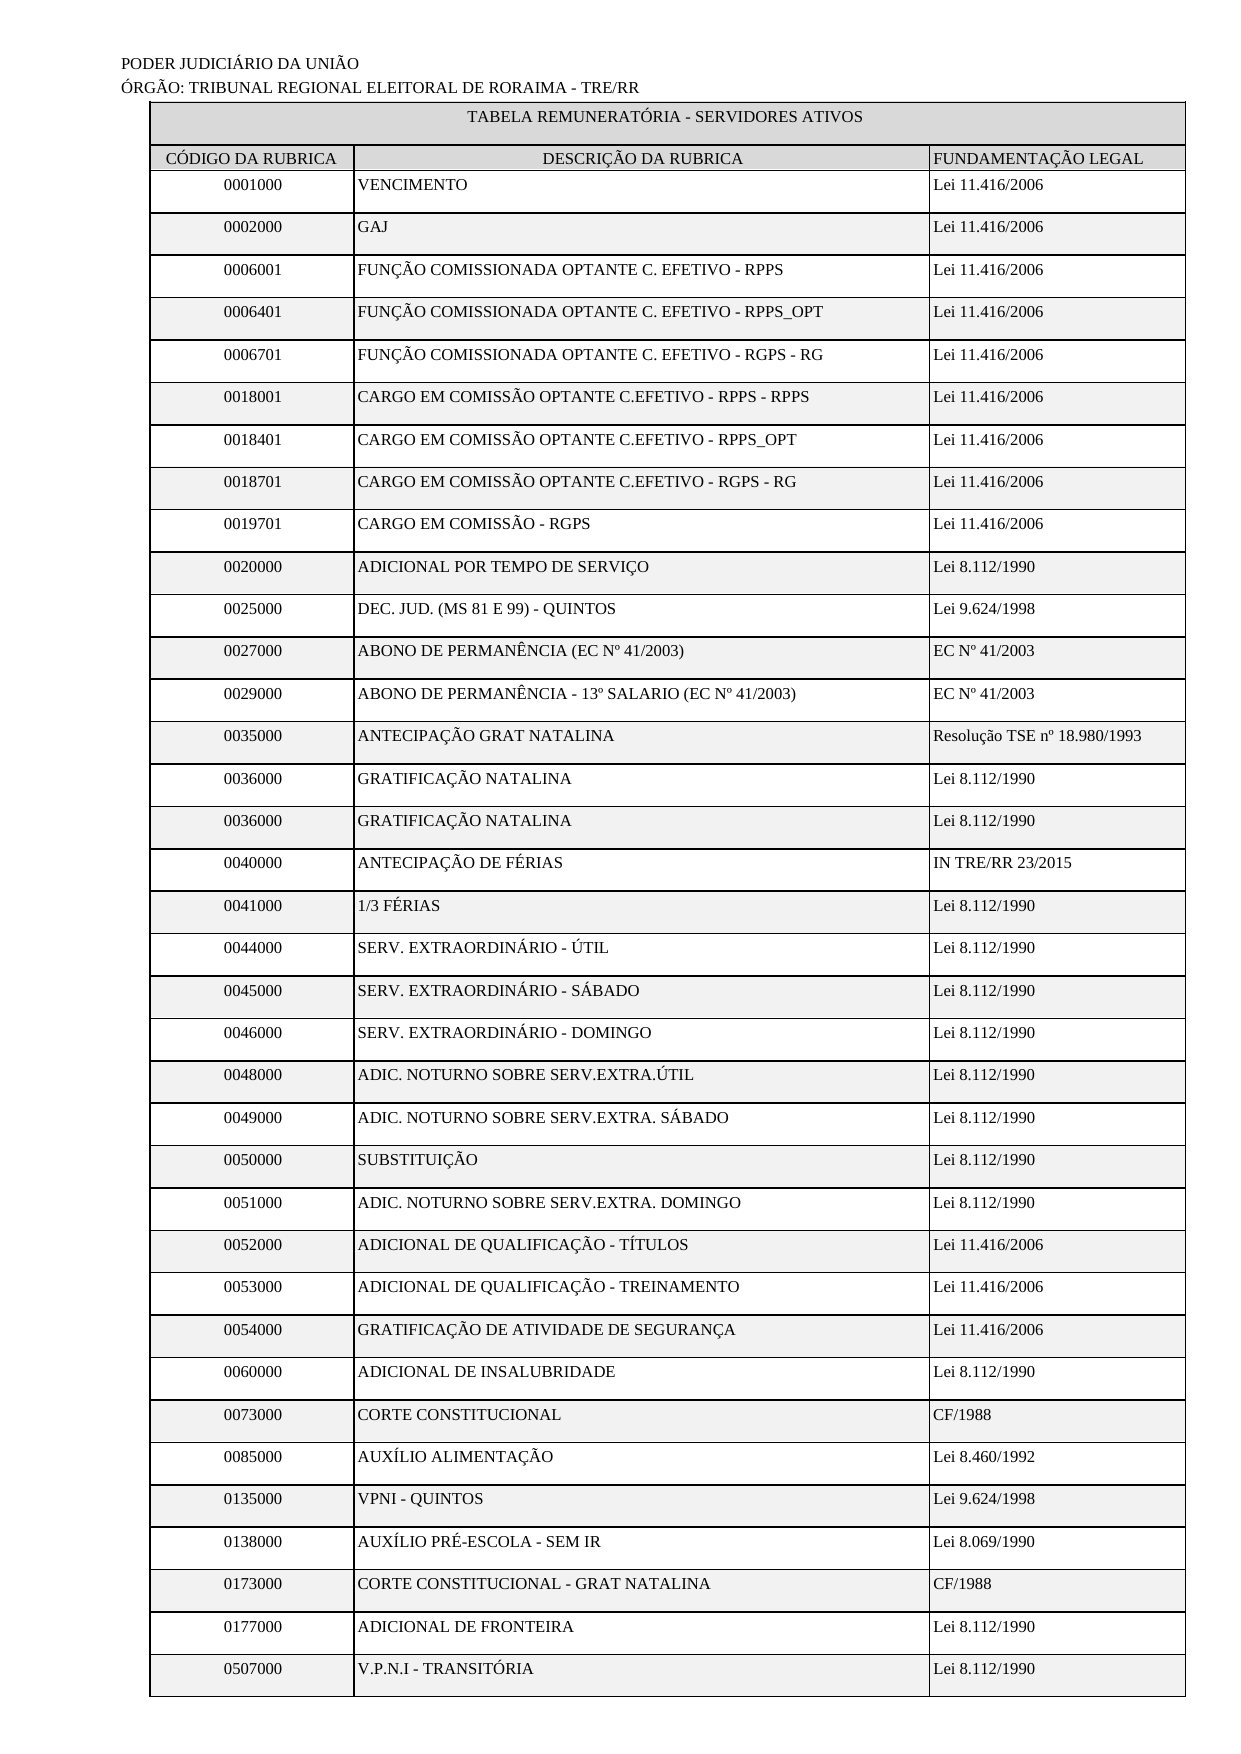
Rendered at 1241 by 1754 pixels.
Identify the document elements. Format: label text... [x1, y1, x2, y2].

table_cell Lei 8.112/1990 [930, 1146, 1185, 1187]
table_cell [1186, 594, 1240, 636]
table_cell [1186, 254, 1240, 297]
table_cell Lei 8.112/1990 [930, 807, 1185, 848]
table_cell FUNÇÃO COMISSIONADA OPTANTE C. EFETIVO - RPPS_OPT [355, 298, 929, 339]
table_cell [1186, 1526, 1240, 1569]
table_cell Lei 8.112/1990 [930, 1104, 1185, 1145]
table_cell VPNI - QUINTOS [355, 1486, 929, 1526]
table_header [151, 103, 354, 144]
table_cell V.P.N.I - TRANSITÓRIA [355, 1655, 929, 1696]
table_cell 0046000 [151, 1019, 353, 1060]
table_cell Lei 11.416/2006 [930, 214, 1185, 254]
table_cell [1186, 170, 1240, 212]
table_cell Lei 11.416/2006 [930, 1273, 1185, 1314]
table_cell CARGO EM COMISSÃO OPTANTE C.EFETIVO - RPPS_OPT [355, 426, 929, 466]
table_cell [1186, 551, 1240, 593]
table_cell Lei 8.112/1990 [930, 1189, 1185, 1229]
table_cell [1186, 339, 1240, 382]
table_cell 0052000 [151, 1231, 353, 1272]
text ÓRGÃO: TRIBUNAL REGIONAL ELEITORAL DE RORAIMA - TRE/RR [121, 77, 1090, 97]
table_cell Lei 11.416/2006 [930, 1231, 1185, 1272]
table_cell GRATIFICAÇÃO NATALINA [355, 807, 929, 848]
table_cell GAJ [355, 214, 929, 254]
table_cell 0060000 [151, 1358, 353, 1399]
table_cell [1186, 212, 1240, 254]
table_cell 0018401 [151, 426, 353, 466]
table_cell Lei 11.416/2006 [930, 298, 1185, 339]
table_cell ADICIONAL DE INSALUBRIDADE [355, 1358, 929, 1399]
table_cell ADICIONAL DE QUALIFICAÇÃO - TÍTULOS [355, 1231, 929, 1272]
table_cell Lei 11.416/2006 [930, 341, 1185, 382]
table_cell [1186, 848, 1240, 890]
table_header [1186, 101, 1240, 169]
table_cell 0025000 [151, 595, 353, 636]
table_cell SERV. EXTRAORDINÁRIO - ÚTIL [355, 934, 929, 975]
table_cell CF/1988 [930, 1401, 1185, 1441]
table_cell EC Nº 41/2003 [930, 680, 1185, 721]
table_cell [1186, 806, 1240, 848]
table_cell FUNDAMENTAÇÃO LEGAL [930, 146, 1185, 169]
table_cell 0036000 [151, 807, 353, 848]
table_cell Lei 11.416/2006 [930, 256, 1185, 297]
table_cell [1186, 1060, 1240, 1102]
table_cell [1186, 1187, 1240, 1229]
table_cell [1186, 636, 1240, 678]
table_cell Lei 8.112/1990 [930, 765, 1185, 806]
table_cell [1186, 1484, 1240, 1526]
table_cell Lei 11.416/2006 [930, 510, 1185, 551]
table_cell 0050000 [151, 1146, 353, 1187]
table_cell Lei 11.416/2006 [930, 1316, 1185, 1357]
table_cell DEC. JUD. (MS 81 E 99) - QUINTOS [355, 595, 929, 636]
table_cell Lei 8.069/1990 [930, 1528, 1185, 1569]
table_cell VENCIMENTO [355, 171, 929, 212]
table_cell ADIC. NOTURNO SOBRE SERV.EXTRA. SÁBADO [355, 1104, 929, 1145]
table_cell ABONO DE PERMANÊNCIA - 13º SALARIO (EC Nº 41/2003) [355, 680, 929, 721]
table_cell CARGO EM COMISSÃO OPTANTE C.EFETIVO - RGPS - RG [355, 468, 929, 509]
table_cell [1186, 678, 1240, 721]
table_cell AUXÍLIO PRÉ-ESCOLA - SEM IR [355, 1528, 929, 1569]
table_cell [1186, 1611, 1240, 1653]
table_header TABELA REMUNERATÓRIA - SERVIDORES ATIVOS [354, 103, 1185, 144]
table_cell CARGO EM COMISSÃO - RGPS [355, 510, 929, 551]
table_cell SERV. EXTRAORDINÁRIO - DOMINGO [355, 1019, 929, 1060]
table_cell [1186, 890, 1240, 933]
table_cell SERV. EXTRAORDINÁRIO - SÁBADO [355, 977, 929, 1017]
table_cell 0173000 [151, 1570, 353, 1611]
table_cell GRATIFICAÇÃO DE ATIVIDADE DE SEGURANÇA [355, 1316, 929, 1357]
table_cell [1186, 1018, 1240, 1060]
table_cell 0019701 [151, 510, 353, 551]
table_cell [1186, 933, 1240, 975]
table_cell [1186, 466, 1240, 509]
table_cell 0018701 [151, 468, 353, 509]
table_cell 0041000 [151, 892, 353, 933]
table_cell Lei 8.112/1990 [930, 1019, 1185, 1060]
table_cell [1186, 1230, 1240, 1272]
table_cell [1186, 1314, 1240, 1357]
table_cell Lei 8.112/1990 [930, 1655, 1185, 1696]
table_cell FUNÇÃO COMISSIONADA OPTANTE C. EFETIVO - RGPS - RG [355, 341, 929, 382]
table_cell [1186, 382, 1240, 424]
table_cell [1186, 1441, 1240, 1484]
table_cell Resolução TSE nº 18.980/1993 [930, 722, 1185, 763]
table_cell ANTECIPAÇÃO DE FÉRIAS [355, 850, 929, 890]
table_cell Lei 8.112/1990 [930, 977, 1185, 1017]
table_cell Lei 11.416/2006 [930, 426, 1185, 466]
table_cell [1186, 1357, 1240, 1399]
table_cell Lei 9.624/1998 [930, 1486, 1185, 1526]
table_cell GRATIFICAÇÃO NATALINA [355, 765, 929, 806]
table_cell ABONO DE PERMANÊNCIA (EC Nº 41/2003) [355, 638, 929, 678]
table_cell 0002000 [151, 214, 353, 254]
table_cell 1/3 FÉRIAS [355, 892, 929, 933]
table_cell 0051000 [151, 1189, 353, 1229]
table_cell Lei 11.416/2006 [930, 383, 1185, 424]
table_cell [1186, 424, 1240, 466]
table_cell 0044000 [151, 934, 353, 975]
table_cell 0054000 [151, 1316, 353, 1357]
table_cell 0029000 [151, 680, 353, 721]
table_cell Lei 9.624/1998 [930, 595, 1185, 636]
table_cell [1186, 763, 1240, 806]
table_cell CARGO EM COMISSÃO OPTANTE C.EFETIVO - RPPS - RPPS [355, 383, 929, 424]
table_cell Lei 8.112/1990 [930, 553, 1185, 593]
table_cell CORTE CONSTITUCIONAL - GRAT NATALINA [355, 1570, 929, 1611]
table_cell 0006001 [151, 256, 353, 297]
table_cell 0006401 [151, 298, 353, 339]
table_cell ADICIONAL DE QUALIFICAÇÃO - TREINAMENTO [355, 1273, 929, 1314]
table_cell [1186, 297, 1240, 339]
table_cell Lei 8.460/1992 [930, 1443, 1185, 1484]
table_cell [1186, 1272, 1240, 1314]
table_cell [1186, 1399, 1240, 1441]
table_cell Lei 8.112/1990 [930, 892, 1185, 933]
table_cell 0048000 [151, 1062, 353, 1102]
table_cell 0049000 [151, 1104, 353, 1145]
table_cell [1186, 721, 1240, 763]
table_cell Lei 11.416/2006 [930, 171, 1185, 212]
table_cell SUBSTITUIÇÃO [355, 1146, 929, 1187]
table_cell [1186, 975, 1240, 1017]
table_cell Lei 8.112/1990 [930, 934, 1185, 975]
table_cell 0036000 [151, 765, 353, 806]
table_cell 0006701 [151, 341, 353, 382]
table_cell ADICIONAL DE FRONTEIRA [355, 1613, 929, 1653]
table_cell 0001000 [151, 171, 353, 212]
table_cell 0177000 [151, 1613, 353, 1653]
table_cell [1186, 509, 1240, 551]
table_cell 0073000 [151, 1401, 353, 1441]
table_cell 0138000 [151, 1528, 353, 1569]
table_cell IN TRE/RR 23/2015 [930, 850, 1185, 890]
table_cell 0027000 [151, 638, 353, 678]
table_cell Lei 11.416/2006 [930, 468, 1185, 509]
table_cell FUNÇÃO COMISSIONADA OPTANTE C. EFETIVO - RPPS [355, 256, 929, 297]
table_cell CORTE CONSTITUCIONAL [355, 1401, 929, 1441]
table_cell ADIC. NOTURNO SOBRE SERV.EXTRA.ÚTIL [355, 1062, 929, 1102]
table_cell CF/1988 [930, 1570, 1185, 1611]
table_cell Lei 8.112/1990 [930, 1613, 1185, 1653]
table_cell DESCRIÇÃO DA RUBRICA [355, 146, 929, 169]
table_cell 0040000 [151, 850, 353, 890]
table_cell ADIC. NOTURNO SOBRE SERV.EXTRA. DOMINGO [355, 1189, 929, 1229]
table_cell Lei 8.112/1990 [930, 1358, 1185, 1399]
table_cell CÓDIGO DA RUBRICA [151, 146, 353, 169]
table_cell AUXÍLIO ALIMENTAÇÃO [355, 1443, 929, 1484]
table_cell 0507000 [151, 1655, 353, 1696]
table_cell Lei 8.112/1990 [930, 1062, 1185, 1102]
table_cell 0045000 [151, 977, 353, 1017]
table_cell ANTECIPAÇÃO GRAT NATALINA [355, 722, 929, 763]
table_cell [1186, 1569, 1240, 1611]
table_cell 0018001 [151, 383, 353, 424]
table_cell [1186, 1145, 1240, 1187]
table_cell ADICIONAL POR TEMPO DE SERVIÇO [355, 553, 929, 593]
table_cell 0135000 [151, 1486, 353, 1526]
table_cell EC Nº 41/2003 [930, 638, 1185, 678]
table_cell 0085000 [151, 1443, 353, 1484]
table_cell 0053000 [151, 1273, 353, 1314]
table_cell 0020000 [151, 553, 353, 593]
table_cell [1186, 1654, 1240, 1696]
text PODER JUDICIÁRIO DA UNIÃO [121, 53, 1090, 73]
table_cell [1186, 1102, 1240, 1145]
table_cell 0035000 [151, 722, 353, 763]
